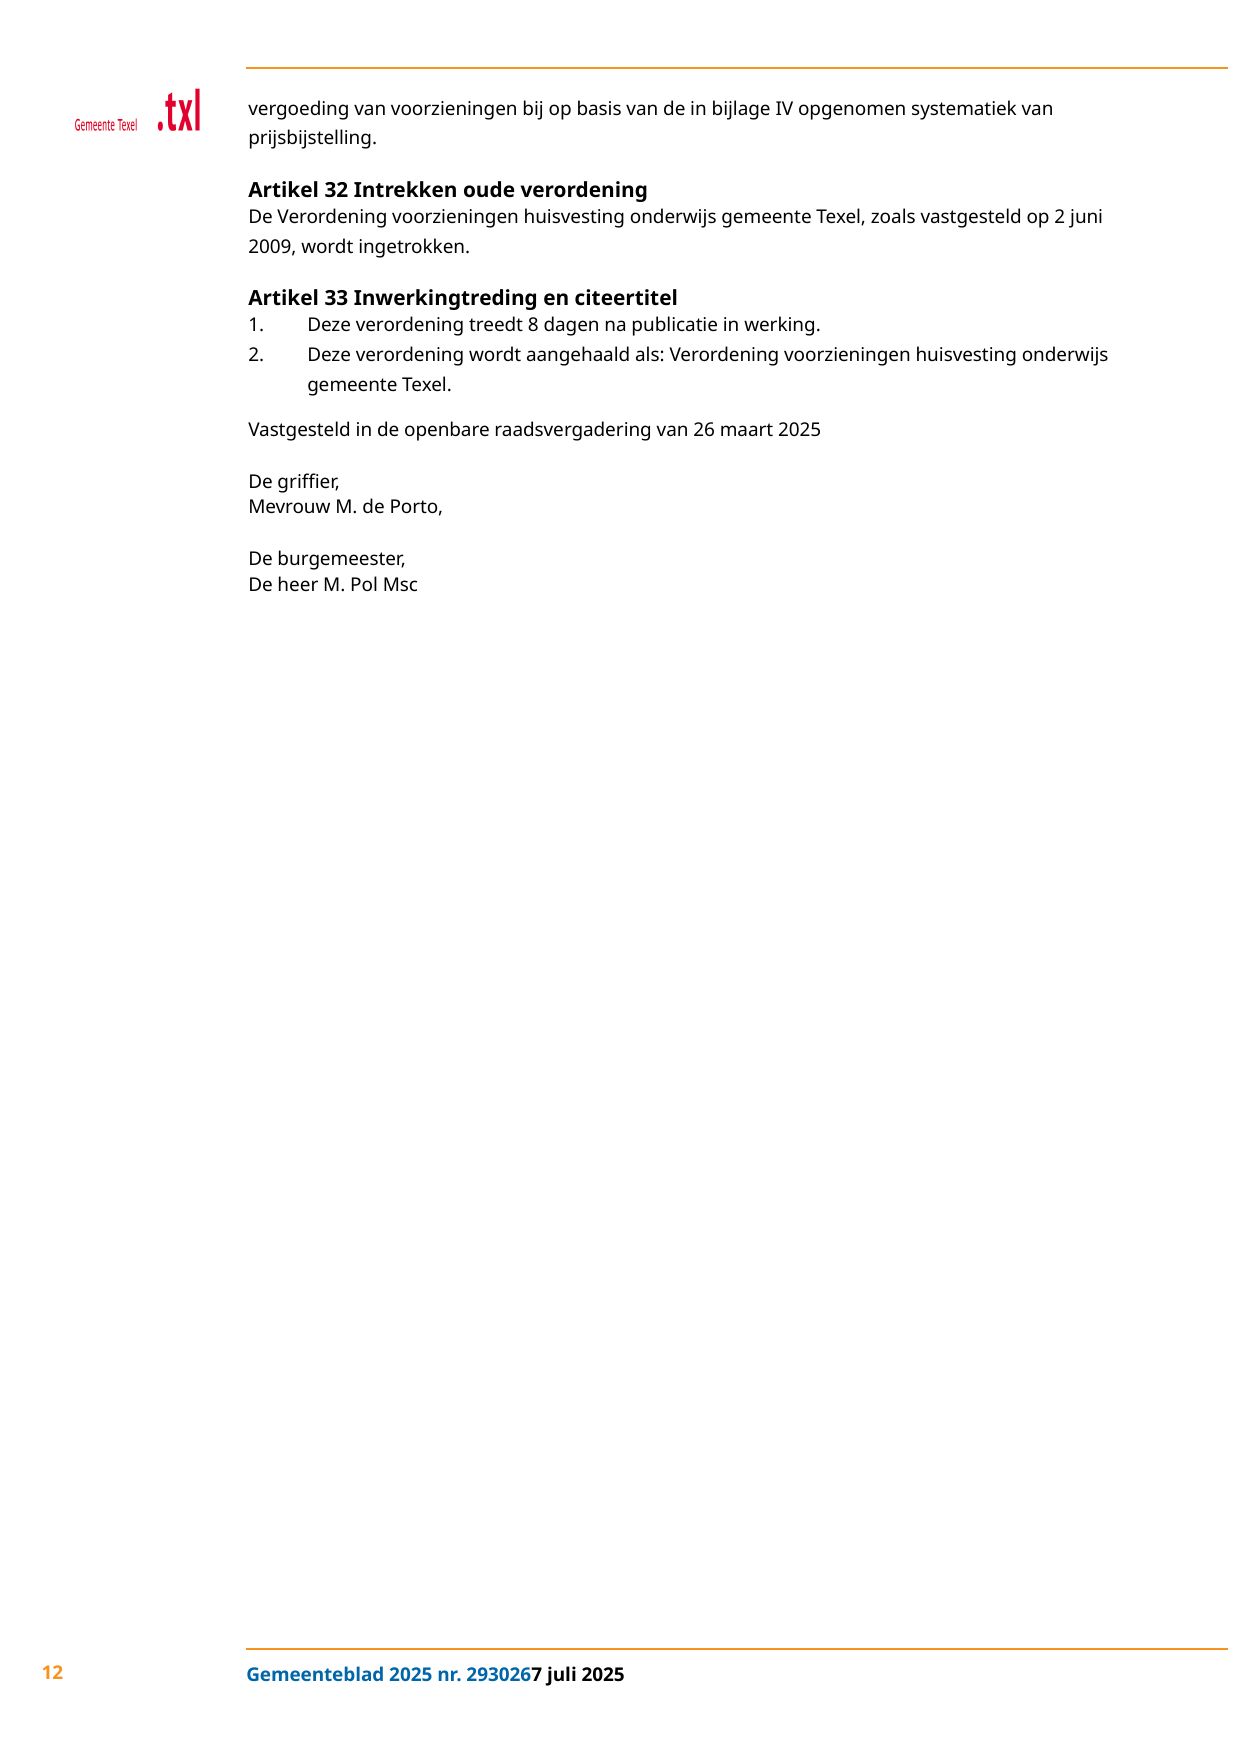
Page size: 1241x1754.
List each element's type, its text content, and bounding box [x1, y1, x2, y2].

picture [41, 47, 231, 172]
text Mevrouw M. de Porto, [248, 494, 1152, 519]
list Deze verordening treedt 8 dagen na publicatie in werking. [248, 312, 1152, 337]
text De burgemeester, [248, 545, 1152, 571]
text vergoeding van voorzieningen bij op basis van de in bijlage IV opgenomen systematiek van prijsbijstelling. [248, 95, 1152, 150]
text Vastgesteld in de openbare raadsvergadering van 26 maart 2025 [248, 416, 1152, 442]
text Artikel 33 Inwerkingtreding en citeertitel [248, 283, 1152, 312]
text De heer M. Pol Msc [248, 571, 1152, 597]
text Artikel 32 Intrekken oude verordening [248, 175, 1152, 203]
text De Verordening voorzieningen huisvesting onderwijs gemeente Texel, zoals vastgesteld op 2 juni 2009, wordt ingetrokken. [248, 203, 1152, 258]
text De griffier, [248, 468, 1152, 494]
list Deze verordening wordt aangehaald als: Verordening voorzieningen huisvesting onderwijs gemeente Texel. [248, 341, 1152, 397]
